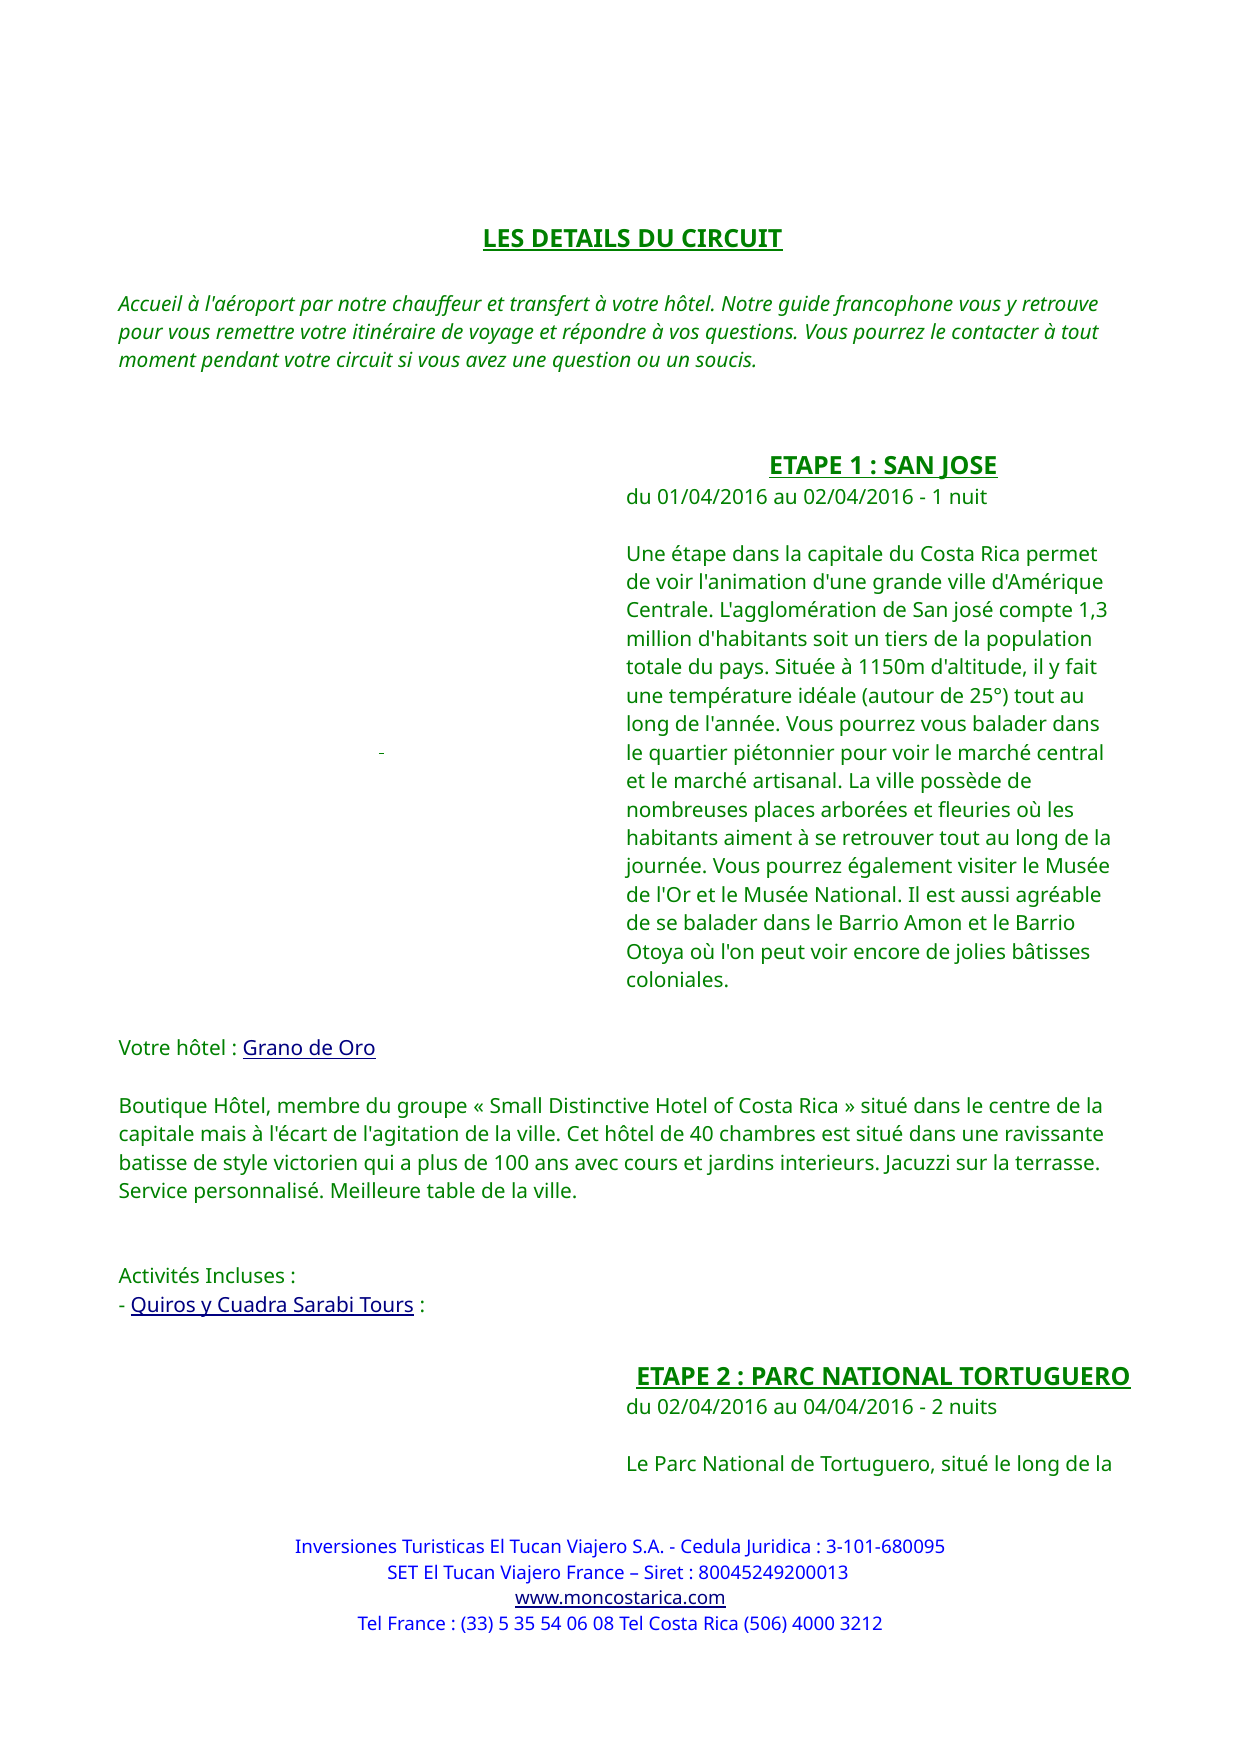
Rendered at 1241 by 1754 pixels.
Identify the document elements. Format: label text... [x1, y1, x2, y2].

table_header [118, 1353, 620, 1483]
text LES DETAILS DU CIRCUIT [118, 221, 1146, 254]
text Activités Incluses : [118, 1262, 1122, 1290]
table_header ETAPE 2 : PARC NATIONAL TORTUGUERO du 02/04/2016 au 04/04/2016 - 2 nuits Le Parc National de Tortuguero, situé le long de la côte caribéenne nord et d'une superficie de 19 000 hectares, comprend des marécages qui s'enfoncent dans les terres, une portion de côte d'une vingtaine de kilomètres qui sert de site de ponte aux tortues et une portion d'eaux territoriales. Le Parc est composé d'un labyrinthe de canaux qui permettent d'observer la faune et la flore depuis des petits bateaux à moteur. Le parc protège la reproduction des tortues vertes. Vous assisterez à la ponte des tortues vertes (Juin à Octobre) ou des tortues luth géantes (mi-février à juillet) ou assisterez à l'éclosion et le retour à la mer des bébés tortues. Vous pourrez admirer plus de 300 espèces d'oiseaux dont le fameux toucan, 57 espèces d'amphibiens, 111 espèces de reptiles et 60 espèces de mammifères dont les jaguars, tapirs, ocelots, crocodiles... Le village de Tortuguero est un village pittoresque qui s'étend entre la mer des caraibes et le canal principal. Tous les logdes de Tortuguero sont isolés entre canaux et forêt, on y accède uniquement en bateau depuis les ports de la Pavona ou Cano Banco ou depuis l'aéroport de Tortuguero. Ils proposent tous des formules tout inclus : transport depuis San José en bus puis bateau, repas, guide, logement et excursion. [620, 1353, 1122, 1483]
text Votre hôtel : Grano de Oro [118, 1033, 1122, 1062]
table_header ETAPE 1 : SAN JOSE du 01/04/2016 au 02/04/2016 - 1 nuit Une étape dans la capitale du Costa Rica permet de voir l'animation d'une grande ville d'Amérique Centrale. L'agglomération de San josé compte 1,3 million d'habitants soit un tiers de la population totale du pays. Située à 1150m d'altitude, il y fait une température idéale (autour de 25°) tout au long de l'année. Vous pourrez vous balader dans le quartier piétonnier pour voir le marché central et le marché artisanal. La ville possède de nombreuses places arborées et fleuries où les habitants aiment à se retrouver tout au long de la journée. Vous pourrez également visiter le Musée de l'Or et le Musée National. Il est aussi agréable de se balader dans le Barrio Amon et le Barrio Otoya où l'on peut voir encore de jolies bâtisses coloniales. [620, 442, 1122, 999]
text Boutique Hôtel, membre du groupe « Small Distinctive Hotel of Costa Rica » situé dans le centre de la capitale mais à l'écart de l'agitation de la ville. Cet hôtel de 40 chambres est situé dans une ravissante batisse de style victorien qui a plus de 100 ans avec cours et jardins interieurs. Jacuzzi sur la terrasse. Service personnalisé. Meilleure table de la ville. [118, 1091, 1122, 1204]
text Accueil à l'aéroport par notre chauffeur et transfert à votre hôtel. Notre guide francophone vous y retrouve pour vous remettre votre itinéraire de voyage et répondre à vos questions. Vous pourrez le contacter à tout moment pendant votre circuit si vous avez une question ou un soucis. [118, 289, 1146, 374]
table_header [118, 442, 620, 999]
text - Quiros y Cuadra Sarabi Tours : [118, 1290, 1122, 1318]
